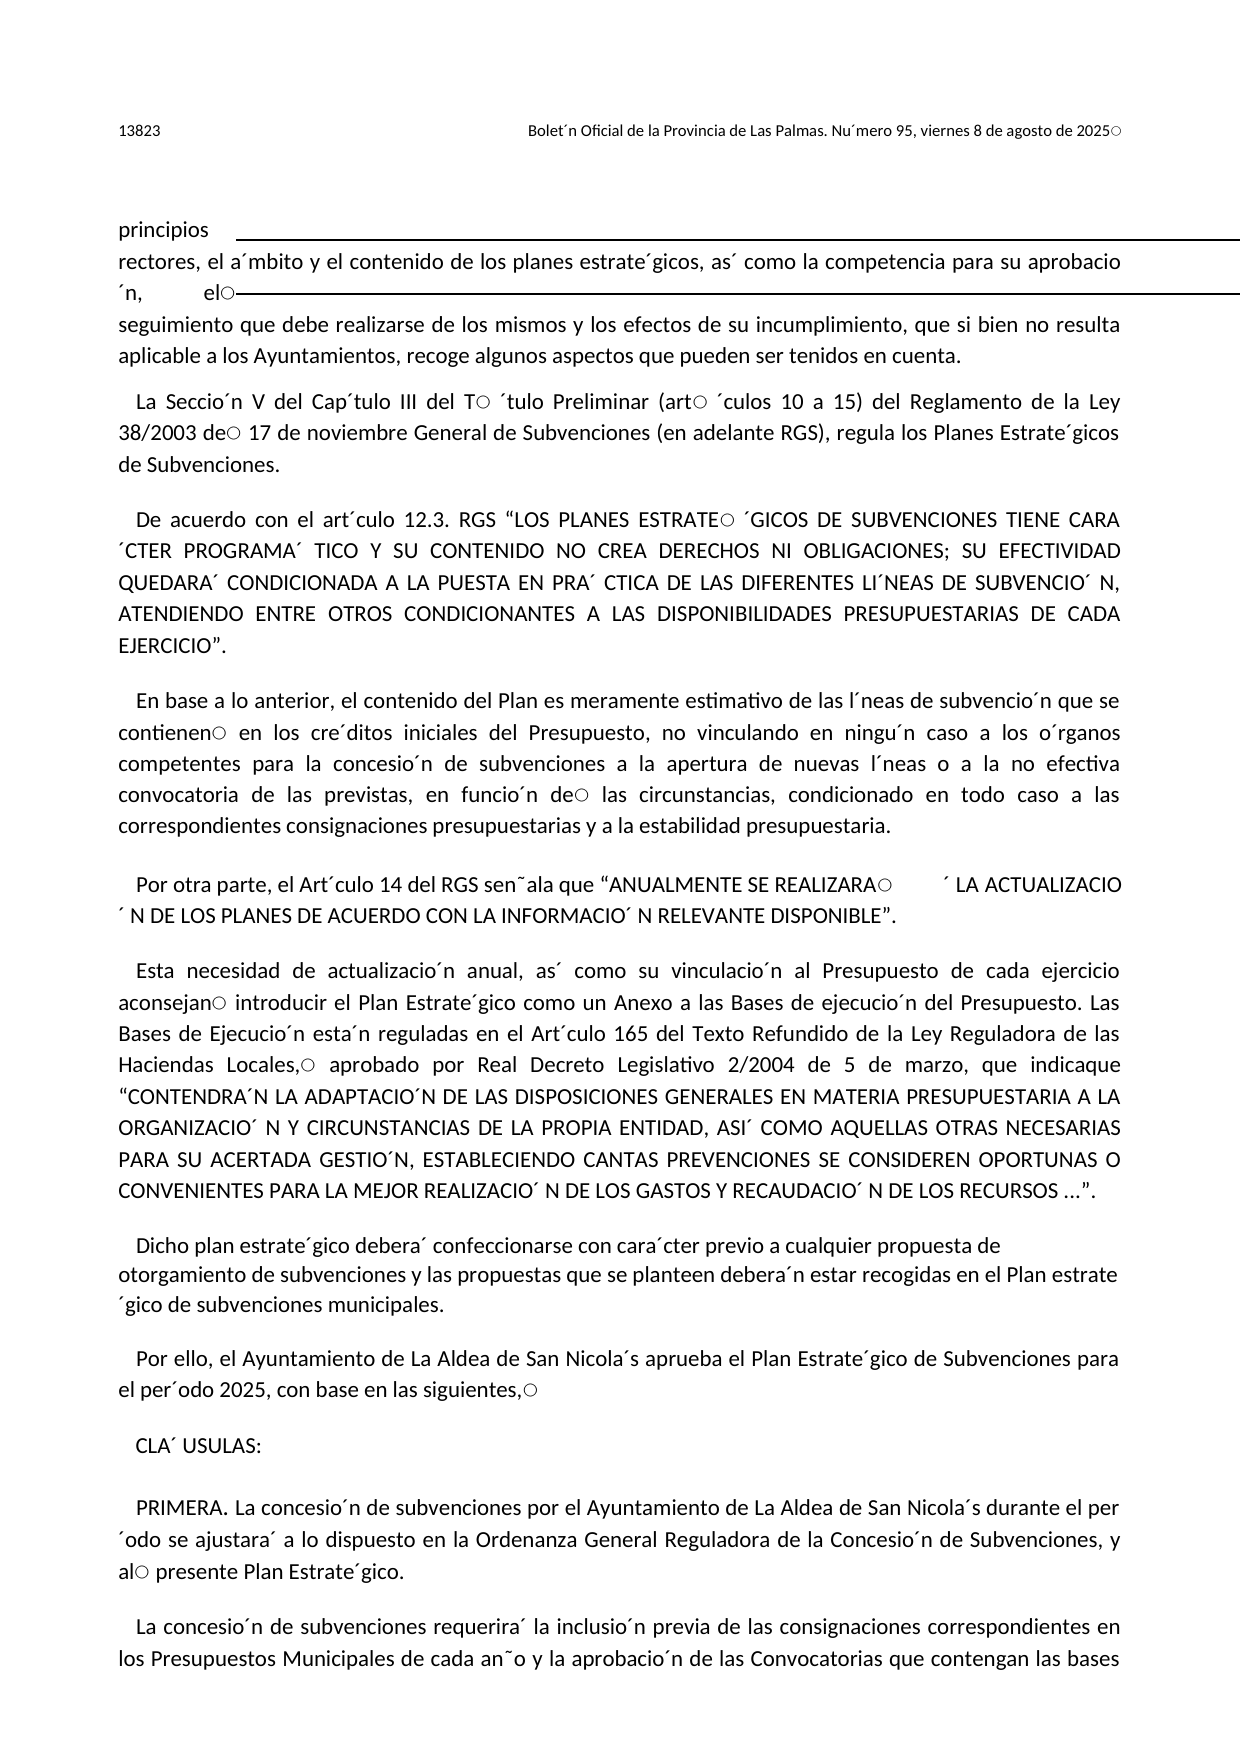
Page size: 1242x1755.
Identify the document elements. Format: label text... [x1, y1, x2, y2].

text PRIMERA. La concesio´n de subvenciones por el Ayuntamiento de La Aldea de San Nicola´s durante el per´odo se ajustara´ a lo dispuesto en la Ordenanza General Reguladora de la Concesio´n de Subvenciones, y al presente Plan Estrate´gico. [118, 1492, 1122, 1585]
text En base a lo anterior, el contenido del Plan es meramente estimativo de las l´neas de subvencio´n que se contienen en los cre´ditos iniciales del Presupuesto, no vinculando en ningu´n caso a los o´rganos competentes para la concesio´n de subvenciones a la apertura de nuevas l´neas o a la no efectiva convocatoria de las previstas, en funcio´n de las circunstancias, condicionado en todo caso a las correspondientes consignaciones presupuestarias y a la estabilidad presupuestaria. [118, 686, 1122, 840]
text Esta necesidad de actualizacio´n anual, as´ como su vinculacio´n al Presupuesto de cada ejercicio aconsejan introducir el Plan Estrate´gico como un Anexo a las Bases de ejecucio´n del Presupuesto. Las Bases de Ejecucio´n esta´n reguladas en el Art´culo 165 del Texto Refundido de la Ley Reguladora de las Haciendas Locales, aprobado por Real Decreto Legislativo 2/2004 de 5 de marzo, que indicaque “CONTENDRA´N LA ADAPTACIO´N DE LAS DISPOSICIONES GENERALES EN MATERIA PRESUPUESTARIA A LA ORGANIZACIO´ N Y CIRCUNSTANCIAS DE LA PROPIA ENTIDAD, ASI´ COMO AQUELLAS OTRAS NECESARIAS PARA SU ACERTADA GESTIO´N, ESTABLECIENDO CANTAS PREVENCIONES SE CONSIDEREN OPORTUNAS O CONVENIENTES PARA LA MEJOR REALIZACIO´ N DE LOS GASTOS Y RECAUDACIO´ N DE LOS RECURSOS ...”. [118, 957, 1122, 1204]
text principios rectores, el a´mbito y el contenido de los planes estrate´gicos, as´ como la competencia para su aprobacio´n, el seguimiento que debe realizarse de los mismos y los efectos de su incumplimiento, que si bien no resulta aplicable a los Ayuntamientos, recoge algunos aspectos que pueden ser tenidos en cuenta. [118, 216, 1122, 369]
text Dicho plan estrate´gico debera´ confeccionarse con cara´cter previo a cualquier propuesta de otorgamiento de subvenciones y las propuestas que se planteen debera´n estar recogidas en el Plan estrate´gico de subvenciones municipales. [118, 1232, 1122, 1318]
text La concesio´n de subvenciones requerira´ la inclusio´n previa de las consignaciones correspondientes en los Presupuestos Municipales de cada an˜o y la aprobacio´n de las Convocatorias que contengan las bases [118, 1612, 1122, 1672]
text La Seccio´n V del Cap´tulo III del T ´tulo Preliminar (art ´culos 10 a 15) del Reglamento de la Ley 38/2003 de 17 de noviembre General de Subvenciones (en adelante RGS), regula los Planes Estrate´gicos de Subvenciones. [118, 387, 1122, 478]
text De acuerdo con el art´culo 12.3. RGS “LOS PLANES ESTRATE ´GICOS DE SUBVENCIONES TIENE CARA´CTER PROGRAMA´ TICO Y SU CONTENIDO NO CREA DERECHOS NI OBLIGACIONES; SU EFECTIVIDAD QUEDARA´ CONDICIONADA A LA PUESTA EN PRA´ CTICA DE LAS DIFERENTES LI´NEAS DE SUBVENCIO´ N, ATENDIENDO ENTRE OTROS CONDICIONANTES A LAS DISPONIBILIDADES PRESUPUESTARIAS DE CADA EJERCICIO”. [118, 505, 1122, 659]
text Por ello, el Ayuntamiento de La Aldea de San Nicola´s aprueba el Plan Estrate´gico de Subvenciones para el per´odo 2025, con base en las siguientes, [118, 1344, 1122, 1403]
text CLA´ USULAS: [135, 1431, 1122, 1459]
text Por otra parte, el Art´culo 14 del RGS sen˜ala que “ANUALMENTE SE REALIZARA ´ LA ACTUALIZACIO´ N DE LOS PLANES DE ACUERDO CON LA INFORMACIO´ N RELEVANTE DISPONIBLE”. [118, 870, 1122, 929]
